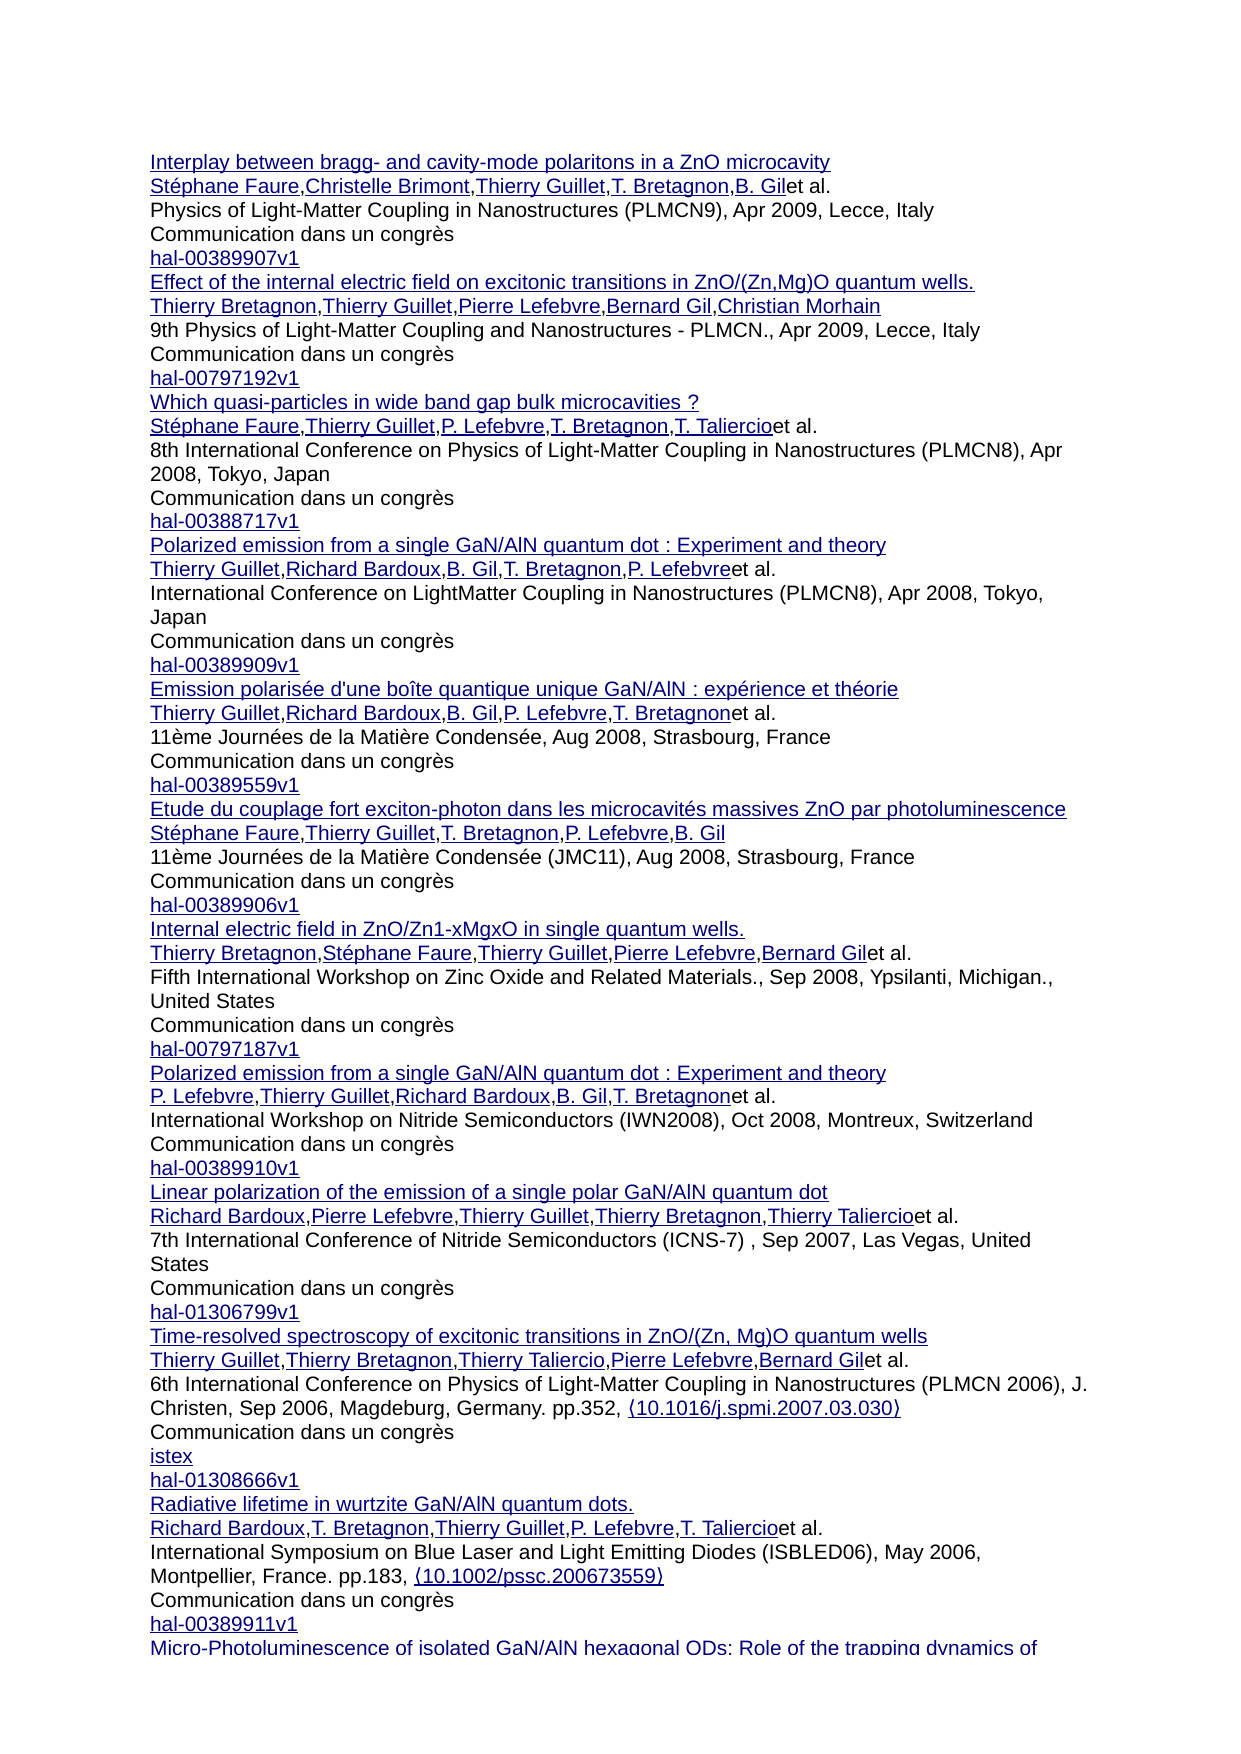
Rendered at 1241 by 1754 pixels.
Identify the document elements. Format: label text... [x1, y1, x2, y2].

table_cell Time-resolved spectroscopy of excitonic transitions in ZnO/(Zn, Mg)O quantum wells Thierry Guillet,Thierry Bretagnon,Thierry Taliercio,Pierre Lefebvre,Bernard Gilet al. 6th International Conference on Physics of Light-Matter Coupling in Nanostructures (PLMCN 2006), J. Christen, Sep 2006, Magdeburg, Germany. pp.352, ⟨10.1016/j.spmi.2007.03.030⟩ Communication dans un congrès istex hal-01308666v1 [150, 1324, 1090, 1492]
table_cell Internal electric field in ZnO/Zn1-xMgxO in single quantum wells. Thierry Bretagnon,Stéphane Faure,Thierry Guillet,Pierre Lefebvre,Bernard Gilet al. Fifth International Workshop on Zinc Oxide and Related Materials., Sep 2008, Ypsilanti, Michigan., United States Communication dans un congrès hal-00797187v1 [150, 917, 1090, 1060]
table_cell Polarized emission from a single GaN/AlN quantum dot : Experiment and theory Thierry Guillet,Richard Bardoux,B. Gil,T. Bretagnon,P. Lefebvreet al. International Conference on LightMatter Coupling in Nanostructures (PLMCN8), Apr 2008, Tokyo, Japan Communication dans un congrès hal-00389909v1 [150, 533, 1090, 677]
table_cell Which quasi-particles in wide band gap bulk microcavities ? Stéphane Faure,Thierry Guillet,P. Lefebvre,T. Bretagnon,T. Taliercioet al. 8th International Conference on Physics of Light-Matter Coupling in Nanostructures (PLMCN8), Apr 2008, Tokyo, Japan Communication dans un congrès hal-00388717v1 [150, 390, 1090, 533]
table_cell Emission polarisée d'une boîte quantique unique GaN/AlN : expérience et théorie Thierry Guillet,Richard Bardoux,B. Gil,P. Lefebvre,T. Bretagnonet al. 11ème Journées de la Matière Condensée, Aug 2008, Strasbourg, France Communication dans un congrès hal-00389559v1 [150, 677, 1090, 797]
table_cell Linear polarization of the emission of a single polar GaN/AlN quantum dot Richard Bardoux,Pierre Lefebvre,Thierry Guillet,Thierry Bretagnon,Thierry Taliercioet al. 7th International Conference of Nitride Semiconductors (ICNS-7) , Sep 2007, Las Vegas, United States Communication dans un congrès hal-01306799v1 [150, 1180, 1090, 1324]
table_cell Micro-Photoluminescence of isolated GaN/AlN hexagonal QDs: Role of the trapping dynamics of [150, 1635, 1090, 1655]
table_cell Interplay between bragg- and cavity-mode polaritons in a ZnO microcavity Stéphane Faure,Christelle Brimont,Thierry Guillet,T. Bretagnon,B. Gilet al. Physics of Light-Matter Coupling in Nanostructures (PLMCN9), Apr 2009, Lecce, Italy Communication dans un congrès hal-00389907v1 [150, 150, 1090, 270]
table_cell Polarized emission from a single GaN/AlN quantum dot : Experiment and theory P. Lefebvre,Thierry Guillet,Richard Bardoux,B. Gil,T. Bretagnonet al. International Workshop on Nitride Semiconductors (IWN2008), Oct 2008, Montreux, Switzerland Communication dans un congrès hal-00389910v1 [150, 1060, 1090, 1180]
table_cell Etude du couplage fort exciton-photon dans les microcavités massives ZnO par photoluminescence Stéphane Faure,Thierry Guillet,T. Bretagnon,P. Lefebvre,B. Gil 11ème Journées de la Matière Condensée (JMC11), Aug 2008, Strasbourg, France Communication dans un congrès hal-00389906v1 [150, 797, 1090, 917]
table_cell Effect of the internal electric field on excitonic transitions in ZnO/(Zn,Mg)O quantum wells. Thierry Bretagnon,Thierry Guillet,Pierre Lefebvre,Bernard Gil,Christian Morhain 9th Physics of Light-Matter Coupling and Nanostructures - PLMCN., Apr 2009, Lecce, Italy Communication dans un congrès hal-00797192v1 [150, 270, 1090, 389]
table_cell Radiative lifetime in wurtzite GaN/AlN quantum dots. Richard Bardoux,T. Bretagnon,Thierry Guillet,P. Lefebvre,T. Taliercioet al. International Symposium on Blue Laser and Light Emitting Diodes (ISBLED06), May 2006, Montpellier, France. pp.183, ⟨10.1002/pssc.200673559⟩ Communication dans un congrès hal-00389911v1 [150, 1492, 1090, 1635]
